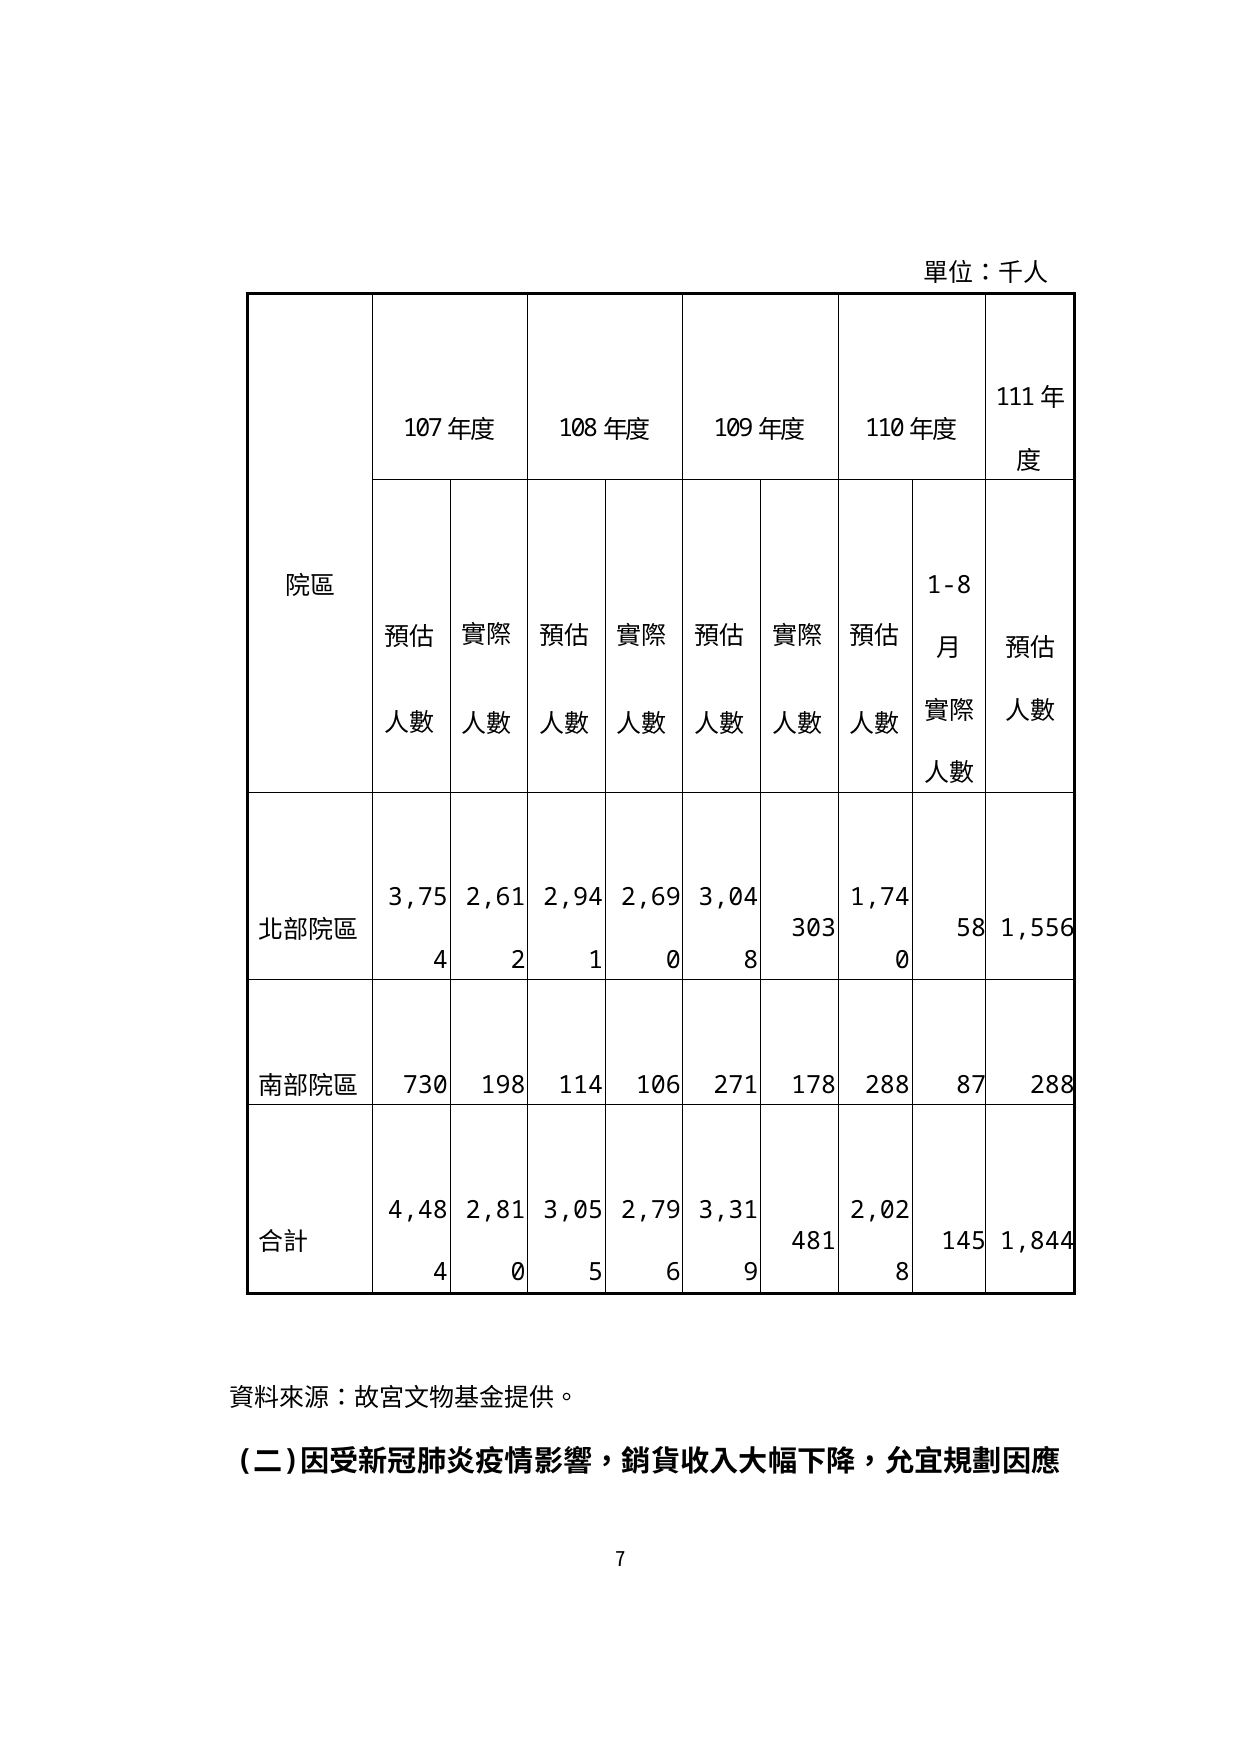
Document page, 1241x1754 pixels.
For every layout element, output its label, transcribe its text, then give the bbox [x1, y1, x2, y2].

table_cell 198 [451, 980, 527, 1104]
table_cell 預估 人數 [986, 480, 1073, 792]
table_cell 87 [913, 980, 985, 1104]
table_cell 北部院區 [249, 793, 372, 979]
table_cell 1,844 [986, 1105, 1073, 1292]
text 單位：千人 [251, 229, 1048, 292]
table_cell 1,740 [839, 793, 912, 979]
table_header 108年度 [528, 295, 682, 479]
table_cell 303 [761, 793, 838, 979]
table_cell 實際 人數 [451, 480, 527, 792]
table_header 院區 [249, 295, 372, 792]
table_cell 3,754 [373, 793, 450, 979]
table_cell 1-8月 實際 人數 [913, 480, 985, 792]
table_cell 145 [913, 1105, 985, 1292]
table_cell 南部院區 [249, 980, 372, 1104]
table_cell 3,055 [528, 1105, 605, 1292]
table_cell 2,612 [451, 793, 527, 979]
table_cell 4,484 [373, 1105, 450, 1292]
table_cell 481 [761, 1105, 838, 1292]
table_cell 預估 人數 [839, 480, 912, 792]
table_cell 1,556 [986, 793, 1073, 979]
table_cell 106 [606, 980, 682, 1104]
table_cell 114 [528, 980, 605, 1104]
table_cell 288 [986, 980, 1073, 1104]
text (二)因受新冠肺炎疫情影響，銷貨收入大幅下降，允宜規劃因應 [236, 1417, 1063, 1479]
table_cell 178 [761, 980, 838, 1104]
table_header 110年度 [839, 295, 985, 479]
table_cell 3,048 [683, 793, 760, 979]
table_cell 合計 [249, 1105, 372, 1292]
table_header 111年度 [986, 295, 1073, 479]
table_cell 2,690 [606, 793, 682, 979]
table_cell 730 [373, 980, 450, 1104]
table_cell 預估 人數 [373, 480, 450, 792]
table_cell 288 [839, 980, 912, 1104]
table_cell 271 [683, 980, 760, 1104]
table_cell 預估 人數 [683, 480, 760, 792]
table_cell 58 [913, 793, 985, 979]
table_cell 實際 人數 [606, 480, 682, 792]
text 資料來源：故宮文物基金提供。 [184, 1354, 1063, 1417]
table_cell 2,028 [839, 1105, 912, 1292]
table_cell 2,941 [528, 793, 605, 979]
table_cell 3,319 [683, 1105, 760, 1292]
table_cell 2,810 [451, 1105, 527, 1292]
table_cell 2,796 [606, 1105, 682, 1292]
table_cell 實際 人數 [761, 480, 838, 792]
table_header 109年度 [683, 295, 838, 479]
table_cell 預估 人數 [528, 480, 605, 792]
table_header 107年度 [373, 295, 527, 479]
